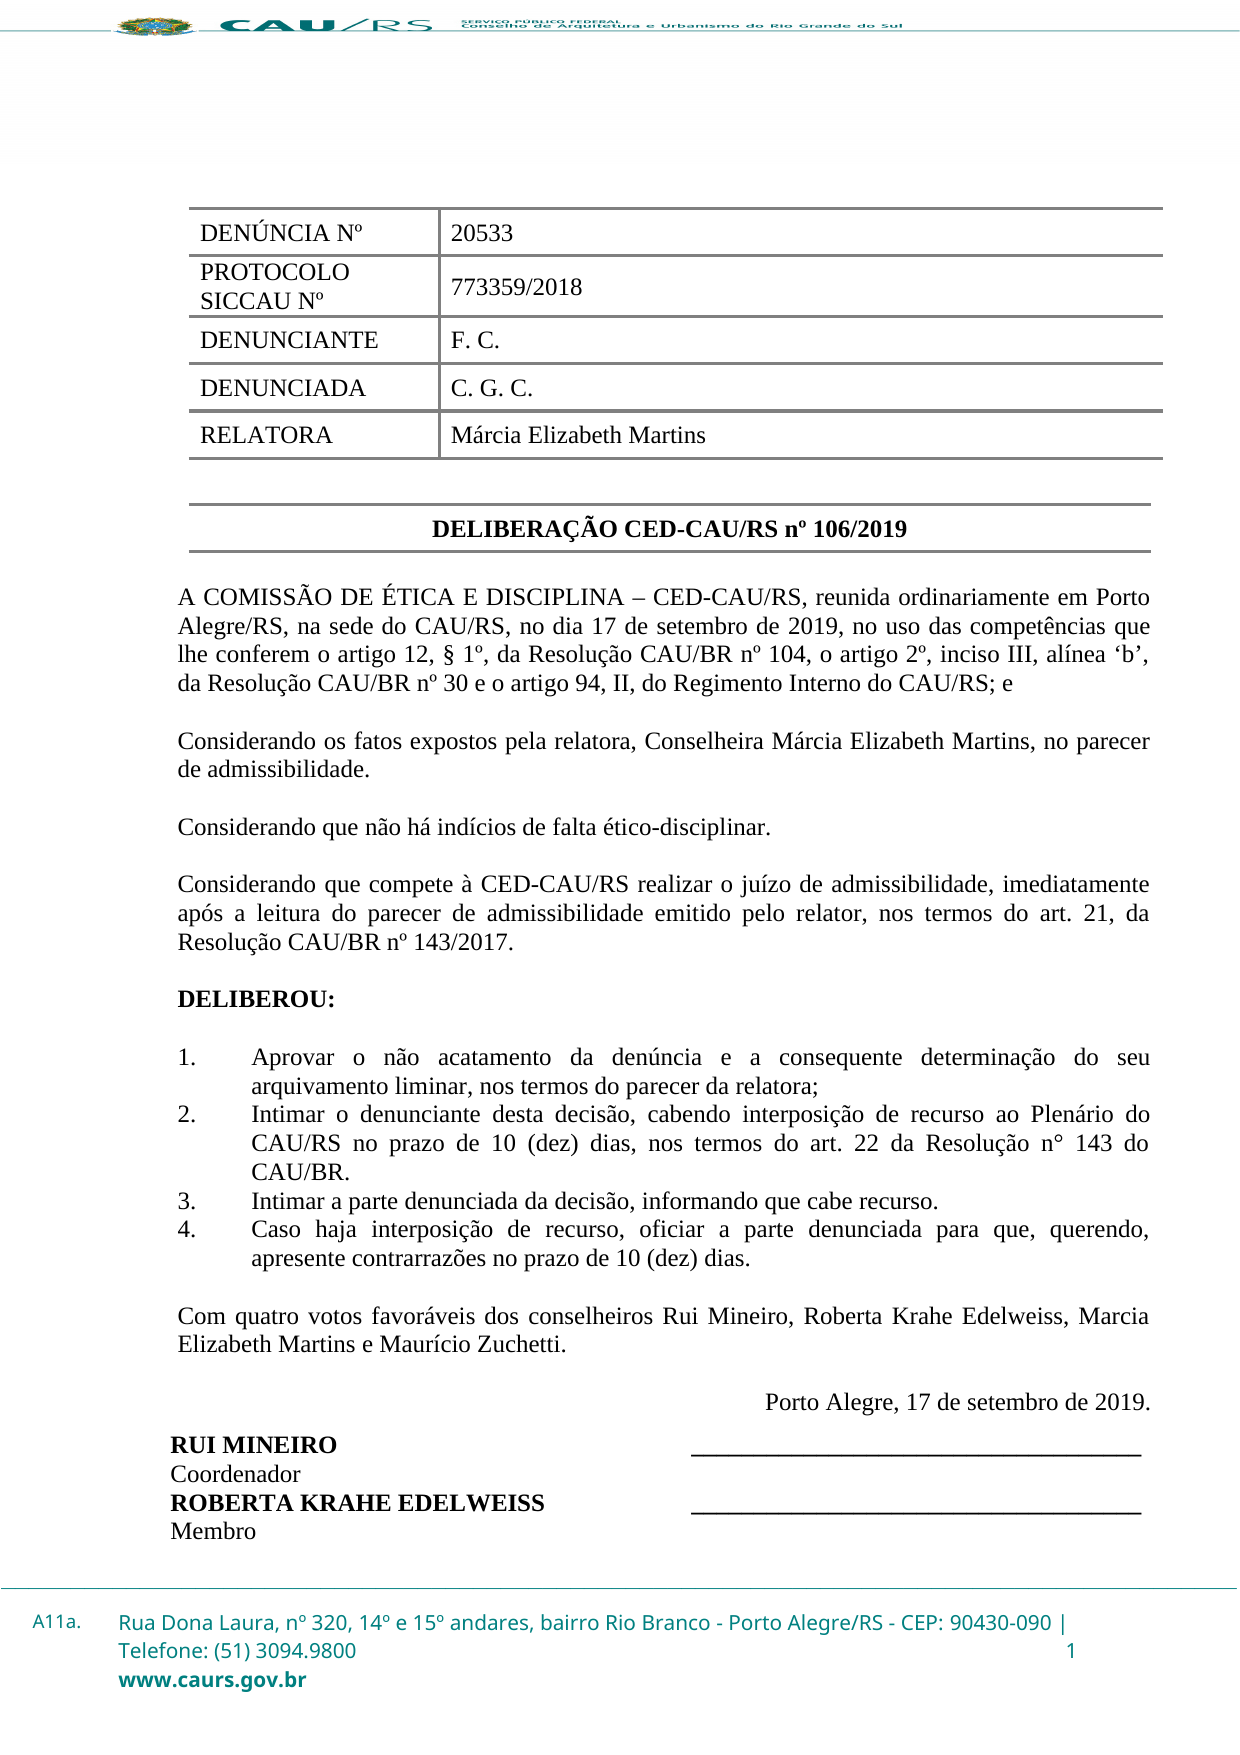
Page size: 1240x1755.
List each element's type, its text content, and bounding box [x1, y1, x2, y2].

table_cell F. C. [441, 318, 1163, 362]
list Aprovar o não acatamento da denúncia e a consequente determinação do seu arquivamento liminar, nos termos do parecer da relatora; [177, 1042, 1151, 1099]
list Intimar o denunciante desta decisão, cabendo interposição de recurso ao Plenário do CAU/RS no prazo de 10 (dez) dias, nos termos do art. 22 da Resolução n° 143 do CAU/BR. [177, 1099, 1151, 1186]
table_cell 773359/2018 [441, 257, 1163, 315]
text A COMISSÃO DE ÉTICA E DISCIPLINA – CED-CAU/RS, reunida ordinariamente em Porto Alegre/RS, na sede do CAU/RS, no dia 17 de setembro de 2019, no uso das competências que lhe conferem o artigo 12, § 1º, da Resolução CAU/BR nº 104, o artigo 2º, inciso III, alínea ‘b’, da Resolução CAU/BR nº 30 e o artigo 94, II, do Regimento Interno do CAU/RS; e [177, 582, 1151, 697]
table_header 20533 [441, 210, 1163, 254]
table_cell DENUNCIANTE [189, 318, 438, 362]
text Considerando os fatos expostos pela relatora, Conselheira Márcia Elizabeth Martins, no parecer de admissibilidade. [177, 726, 1151, 783]
list Intimar a parte denunciada da decisão, informando que cabe recurso. [177, 1186, 1151, 1214]
table_header ____________________________________ [669, 1430, 1163, 1488]
table_header DELIBERAÇÃO CED-CAU/RS nº 106/2019 [189, 506, 1151, 550]
list Caso haja interposição de recurso, oficiar a parte denunciada para que, querendo, apresente contrarrazões no prazo de 10 (dez) dias. [177, 1214, 1151, 1272]
table_cell Márcia Elizabeth Martins [441, 413, 1163, 457]
text Considerando que compete à CED-CAU/RS realizar o juízo de admissibilidade, imediatamente após a leitura do parecer de admissibilidade emitido pelo relator, nos termos do art. 21, da Resolução CAU/BR nº 143/2017. [177, 869, 1151, 956]
text Com quatro votos favoráveis dos conselheiros Rui Mineiro, Roberta Krahe Edelweiss, Marcia Elizabeth Martins e Maurício Zuchetti. [177, 1301, 1151, 1358]
text DELIBEROU: [177, 984, 1151, 1013]
table_header DENÚNCIA Nº [189, 210, 438, 254]
table_cell ROBERTA KRAHE EDELWEISS Membro [159, 1488, 669, 1545]
table_cell ____________________________________ [669, 1488, 1163, 1545]
text Porto Alegre, 17 de setembro de 2019. [177, 1387, 1151, 1416]
table_cell DENUNCIADA [189, 365, 438, 409]
text Considerando que não há indícios de falta ético-disciplinar. [177, 812, 1151, 841]
table_cell RELATORA [189, 413, 438, 457]
table_cell PROTOCOLO SICCAU Nº [189, 257, 438, 315]
table_cell C. G. C. [441, 365, 1163, 409]
table_header RUI MINEIRO Coordenador [159, 1430, 669, 1488]
